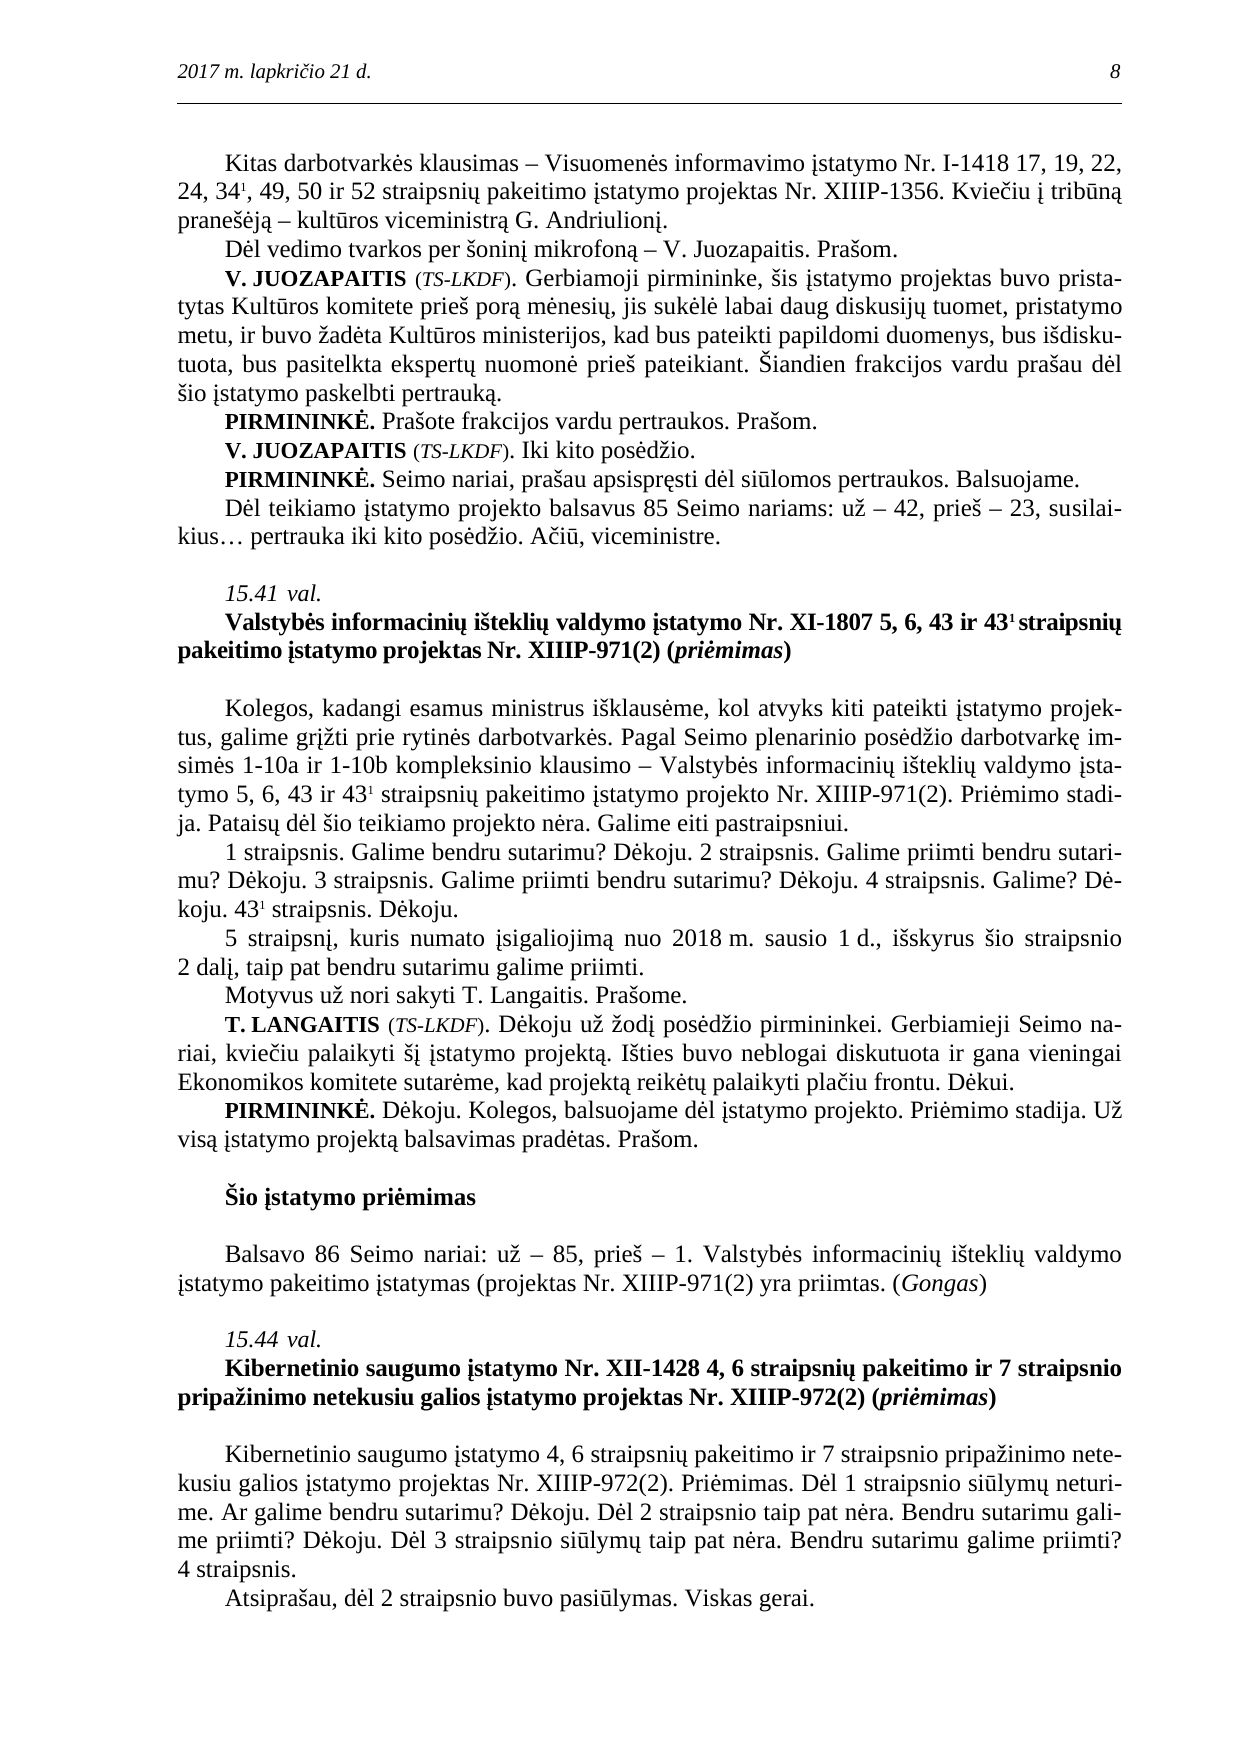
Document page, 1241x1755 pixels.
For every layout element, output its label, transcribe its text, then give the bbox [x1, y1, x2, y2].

text Ki­ber­ne­ti­nio sau­gu­mo įsta­ty­mo Nr. XII-1428 4, 6 straips­nių pa­kei­ti­mo ir 7 straips­nio pri­pa­ži­ni­mo ne­te­ku­siu ga­lios įsta­ty­mo pro­jek­tas Nr. XIIIP-972(2) (pri­ėmi­mas) [177, 1353, 1122, 1410]
text V. JUOZAPAITIS (TS-LKDF). Ger­bia­mo­ji pir­mi­nin­ke, šis įsta­ty­mo pro­jek­tas bu­vo pri­sta­ty­tas Kul­tū­ros ko­mi­te­te prieš po­rą mė­ne­sių, jis su­kė­lė la­bai daug dis­ku­si­jų tuo­met, pri­sta­ty­mo me­tu, ir bu­vo ža­dė­ta Kul­tū­ros mi­nis­te­ri­jos, kad bus pa­teik­ti pa­pil­do­mi duo­me­nys, bus iš­dis­ku­tuo­ta, bus pa­si­telk­ta eks­per­tų nuo­mo­nė prieš pa­tei­kiant. Šian­dien frak­ci­jos var­du pra­šau dėl šio įsta­ty­mo pa­skelb­ti per­trau­ką. [177, 263, 1122, 406]
text Bal­sa­vo 86 Sei­mo na­riai: už – 85, prieš – 1. Vals­ty­bės in­for­ma­ci­nių iš­tek­lių val­dy­mo įsta­ty­mo pa­kei­ti­mo įsta­ty­mas (pro­jek­tas Nr. XIIIP-971(2) yra pri­im­tas. (Gon­gas) [177, 1239, 1122, 1297]
text 5 straips­nį, ku­ris nu­ma­to įsi­ga­lio­ji­mą nuo 2018 m. sau­sio 1 d., iš­sky­rus šio straips­nio 2 da­lį, taip pat ben­dru su­ta­ri­mu ga­li­me pri­im­ti. [177, 923, 1122, 980]
text Šio įsta­ty­mo pri­ėmi­mas [177, 1182, 1122, 1210]
text Dėl ve­di­mo tvar­kos per šo­ni­nį mik­ro­fo­ną – V. Juo­za­pai­tis. Pra­šom. [177, 234, 1122, 263]
text 1 straips­nis. Ga­li­me ben­dru su­ta­ri­mu? Dė­ko­ju. 2 straips­nis. Ga­li­me pri­im­ti ben­dru su­ta­ri­mu? Dė­ko­ju. 3 straips­nis. Ga­li­me pri­im­ti ben­dru su­ta­ri­mu? Dė­ko­ju. 4 straips­nis. Ga­li­me? Dė­ko­ju. 431 straips­nis. Dė­ko­ju. [177, 837, 1122, 923]
text 15.41 val. [224, 579, 1122, 607]
text At­si­pra­šau, dėl 2 straips­nio bu­vo pa­siū­ly­mas. Vis­kas ge­rai. [177, 1583, 1122, 1612]
text Dėl tei­kia­mo įsta­ty­mo pro­jek­to bal­sa­vus 85 Sei­mo na­riams: už – 42, prieš – 23, su­si­lai­kius… per­trau­ka iki ki­to po­sė­džio. Ačiū, vi­ce­mi­nist­re. [177, 493, 1122, 550]
text Ki­tas dar­bo­tvarkės klau­si­mas – Vi­suo­me­nės in­for­ma­vi­mo įsta­ty­mo Nr. I-1418 17, 19, 22, 24, 341, 49, 50 ir 52 straips­nių pa­kei­ti­mo įsta­ty­mo pro­jek­tas Nr. XIIIP-1356. Kvie­čiu į tri­bū­ną pra­ne­šė­ją – kul­tū­ros vi­ce­mi­nist­rą G. An­driu­lio­nį. [177, 148, 1122, 234]
text Ki­ber­ne­ti­nio sau­gu­mo įsta­ty­mo 4, 6 straips­nių pa­kei­ti­mo ir 7 straips­nio pri­pa­ži­ni­mo ne­te­ku­siu ga­lios įsta­ty­mo pro­jek­tas Nr. XIIIP-972(2). Pri­ėmi­mas. Dėl 1 straips­nio siū­ly­mų ne­tu­ri­me. Ar ga­li­me ben­dru su­ta­ri­mu? Dė­ko­ju. Dėl 2 straips­nio taip pat nė­ra. Ben­dru su­ta­ri­mu ga­li­me pri­im­ti? Dė­ko­ju. Dėl 3 straips­nio siū­ly­mų taip pat nė­ra. Ben­dru su­ta­ri­mu ga­li­me pri­im­ti? 4 straips­nis. [177, 1439, 1122, 1583]
text 15.44 val. [224, 1325, 1122, 1353]
text T. LANGAITIS (TS-LKDF). Dė­ko­ju už žo­dį po­sė­džio pir­mi­nin­kei. Ger­bia­mie­ji Sei­mo na­riai, kvie­čiu pa­lai­ky­ti šį įsta­ty­mo pro­jek­tą. Iš­ties bu­vo ne­blo­gai dis­ku­tuo­ta ir ga­na vie­nin­gai Eko­no­mi­kos ko­mi­te­te su­ta­rė­me, kad pro­jek­tą rei­kė­tų pa­lai­ky­ti pla­čiu fron­tu. Dė­kui. [177, 1009, 1122, 1095]
text Ko­le­gos, ka­dan­gi esa­mus mi­nist­rus iš­klau­sė­me, kol at­vyks ki­ti pa­teik­ti įsta­ty­mo pro­jek­tus, ga­li­me grįž­ti prie ry­ti­nės dar­bo­tvarkės. Pa­gal Sei­mo ple­na­ri­nio po­sė­džio dar­bo­tvarkę im­si­mės 1-10a ir 1-10b kom­plek­si­nio klau­si­mo – Vals­ty­bės in­for­ma­ci­nių iš­tek­lių val­dy­mo įsta­ty­mo 5, 6, 43 ir 431 straips­nių pa­kei­ti­mo įsta­ty­mo pro­jek­to Nr. XIIIP-971(2). Pri­ėmi­mo sta­di­ja. Pa­tai­sų dėl šio tei­kia­mo pro­jek­to nė­ra. Ga­li­me ei­ti pa­straips­niui. [177, 693, 1122, 837]
text PIRMININKĖ. Pra­šo­te frak­ci­jos var­du per­trau­kos. Pra­šom. [177, 406, 1122, 435]
text Vals­ty­bės in­for­ma­ci­nių iš­tek­lių val­dy­mo įsta­ty­mo Nr. XI-1807 5, 6, 43 ir 431 straips­nių pa­kei­ti­mo įsta­ty­mo pro­jek­tas Nr. XIIIP-971(2) (pri­ėmi­mas) [177, 607, 1122, 664]
text V. JUOZAPAITIS (TS-LKDF). Iki ki­to po­sė­džio. [177, 435, 1122, 464]
text PIRMININKĖ. Dė­ko­ju. Ko­le­gos, bal­suo­ja­me dėl įsta­ty­mo pro­jek­to. Pri­ėmi­mo sta­di­ja. Už vi­są įsta­ty­mo pro­jek­tą bal­sa­vi­mas pra­dė­tas. Pra­šom. [177, 1095, 1122, 1153]
text Mo­ty­vus už no­ri sa­ky­ti T. Lan­gai­tis. Pra­šo­me. [177, 980, 1122, 1009]
text PIRMININKĖ. Sei­mo na­riai, pra­šau ap­si­spręs­ti dėl siū­lo­mos per­trau­kos. Bal­suo­ja­me. [177, 464, 1122, 493]
